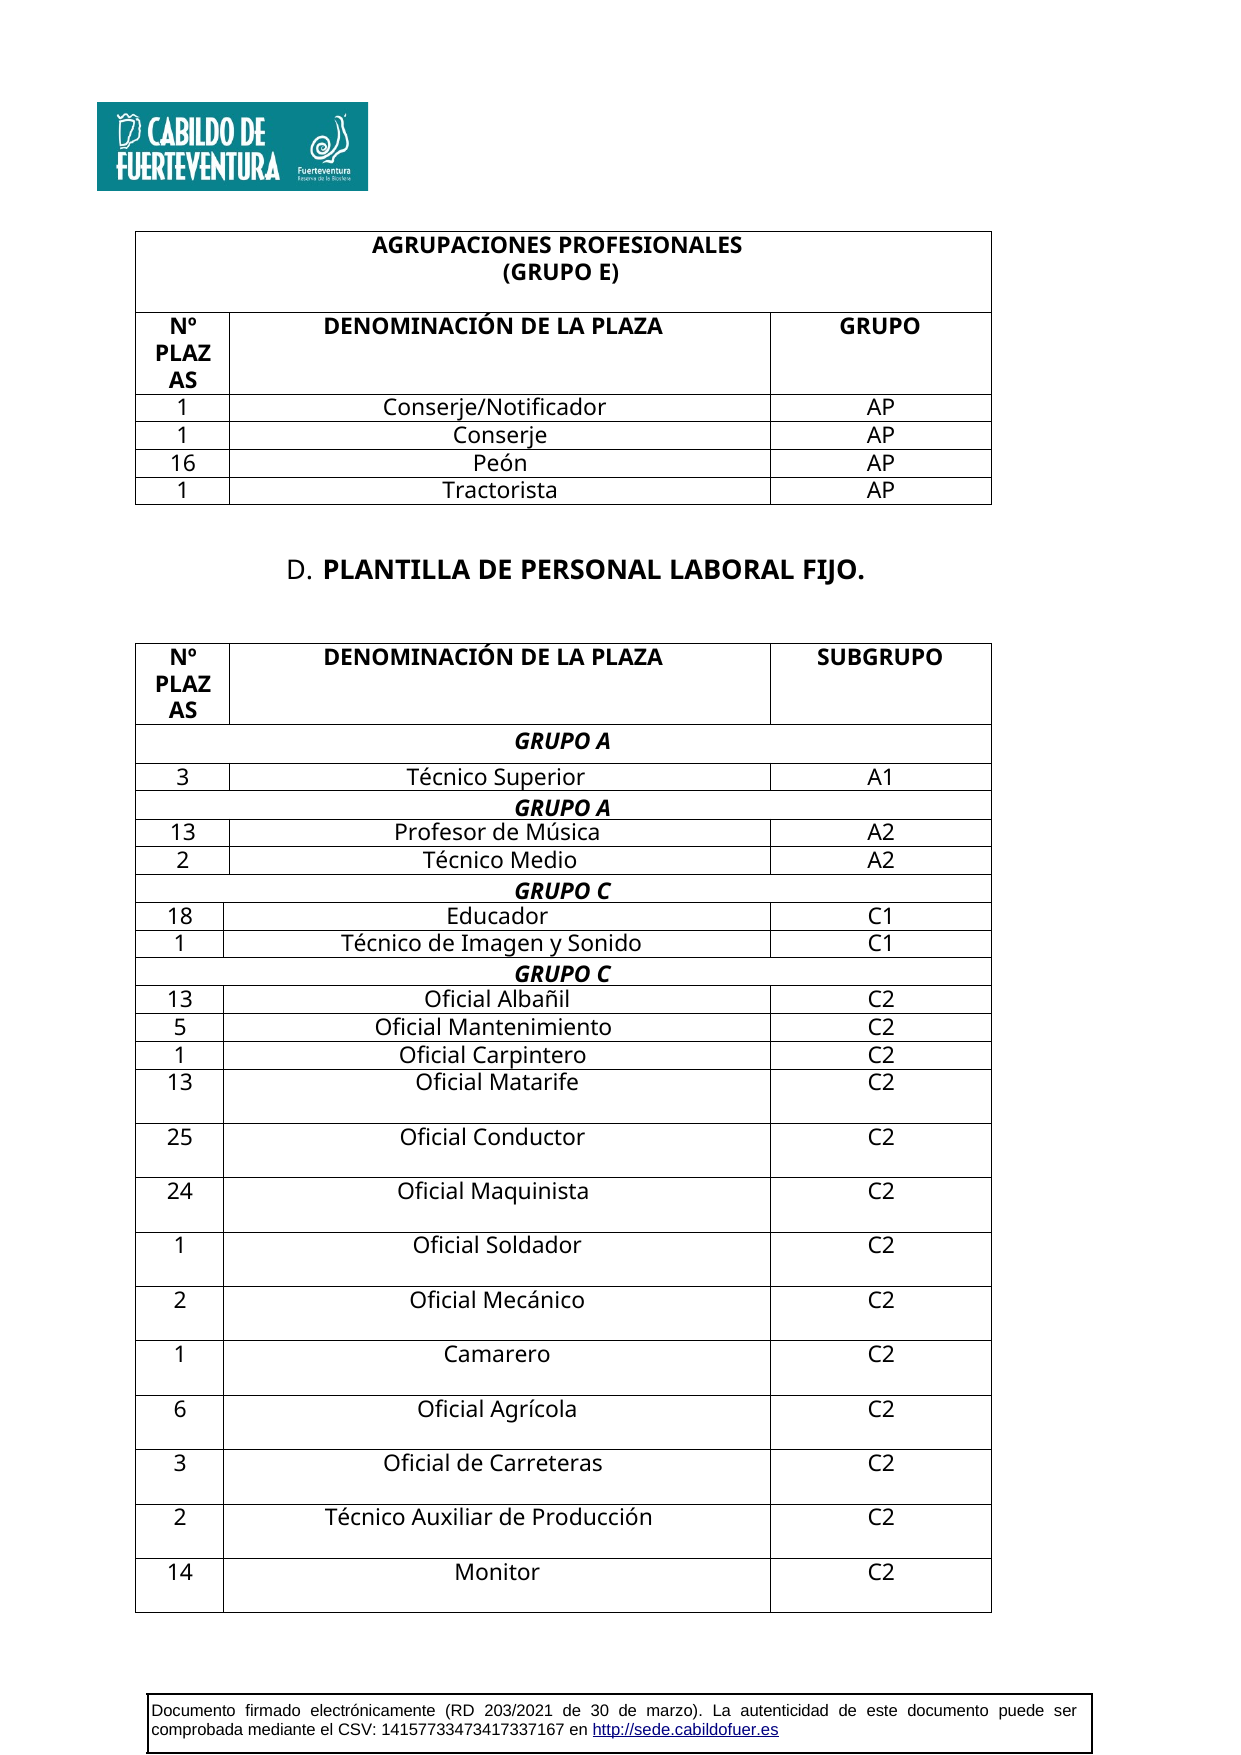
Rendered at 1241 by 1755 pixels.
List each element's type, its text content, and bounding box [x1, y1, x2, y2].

table_cell AP [771, 422, 991, 449]
table_cell A2 [771, 847, 991, 874]
table_cell C2 [771, 1014, 991, 1041]
table_cell C2 [771, 986, 991, 1013]
table_cell 1 [136, 1233, 223, 1286]
table_cell 2 [136, 847, 229, 874]
table_cell DENOMINACIÓN DE LA PLAZA [230, 313, 770, 393]
table_cell C2 [771, 1070, 991, 1123]
table_cell C2 [771, 1396, 991, 1449]
table_cell Peón [230, 450, 770, 477]
table_cell Oficial Carpintero [224, 1042, 770, 1068]
table_cell GRUPO C [136, 958, 991, 985]
list PLANTILLA DE PERSONAL LABORAL FIJO. [286, 550, 1107, 587]
table_cell 3 [136, 764, 229, 790]
table_cell C2 [771, 1124, 991, 1177]
table_cell A1 [771, 764, 991, 790]
table_cell C2 [771, 1505, 991, 1558]
table_cell Educador [224, 903, 770, 929]
table_cell 1 [136, 478, 229, 504]
table_cell Oficial Agrícola [224, 1396, 770, 1449]
table_header Nº PLAZ AS [136, 644, 229, 724]
table_cell 18 [136, 903, 223, 929]
table_cell 1 [136, 1042, 223, 1068]
table_cell Camarero [224, 1341, 770, 1395]
table_cell C1 [771, 931, 991, 957]
table_cell Oficial Mecánico [224, 1287, 770, 1340]
table_cell C2 [771, 1287, 991, 1340]
table_cell Oficial Matarife [224, 1070, 770, 1123]
table_cell 5 [136, 1014, 223, 1041]
table_cell AP [771, 395, 991, 421]
table_cell Tractorista [230, 478, 770, 504]
table_cell 16 [136, 450, 229, 477]
table_cell Conserje [230, 422, 770, 449]
table_cell Oficial Mantenimiento [224, 1014, 770, 1041]
table_cell Técnico Medio [230, 847, 770, 874]
table_cell AP [771, 478, 991, 504]
table_cell Oficial de Carreteras [224, 1450, 770, 1503]
table_cell Nº PLAZ AS [136, 313, 229, 393]
table_cell C2 [771, 1559, 991, 1612]
table_cell GRUPO [771, 313, 991, 393]
table_cell C2 [771, 1233, 991, 1286]
table_cell GRUPO A [136, 725, 991, 763]
table_cell C1 [771, 903, 991, 929]
table_cell 13 [136, 1070, 223, 1123]
table_cell Oficial Conductor [224, 1124, 770, 1177]
table_header AGRUPACIONES PROFESIONALES (GRUPO E) [136, 232, 991, 312]
table_cell Oficial Albañil [224, 986, 770, 1013]
table_cell Conserje/Notificador [230, 395, 770, 421]
table_cell 24 [136, 1178, 223, 1232]
table_header DENOMINACIÓN DE LA PLAZA [230, 644, 770, 724]
table_cell C2 [771, 1450, 991, 1503]
table_cell Monitor [224, 1559, 770, 1612]
table_cell 13 [136, 820, 229, 846]
table_cell C2 [771, 1042, 991, 1068]
table_cell 6 [136, 1396, 223, 1449]
table_cell Profesor de Música [230, 820, 770, 846]
table_cell A2 [771, 820, 991, 846]
table_cell AP [771, 450, 991, 477]
table_cell 13 [136, 986, 223, 1013]
table_cell 1 [136, 1341, 223, 1395]
table_cell 1 [136, 395, 229, 421]
table_cell Técnico Superior [230, 764, 770, 790]
table_cell C2 [771, 1341, 991, 1395]
table_cell 14 [136, 1559, 223, 1612]
table_cell GRUPO A [136, 791, 991, 818]
table_cell GRUPO C [136, 875, 991, 902]
table_cell C2 [771, 1178, 991, 1232]
table_cell Oficial Soldador [224, 1233, 770, 1286]
table_cell 3 [136, 1450, 223, 1503]
table_cell 2 [136, 1287, 223, 1340]
table_cell Técnico de Imagen y Sonido [224, 931, 770, 957]
table_cell 1 [136, 931, 223, 957]
table_cell 1 [136, 422, 229, 449]
table_cell 25 [136, 1124, 223, 1177]
table_header SUBGRUPO [771, 644, 991, 724]
table_cell 2 [136, 1505, 223, 1558]
table_cell Técnico Auxiliar de Producción [224, 1505, 770, 1558]
table_cell Oficial Maquinista [224, 1178, 770, 1232]
